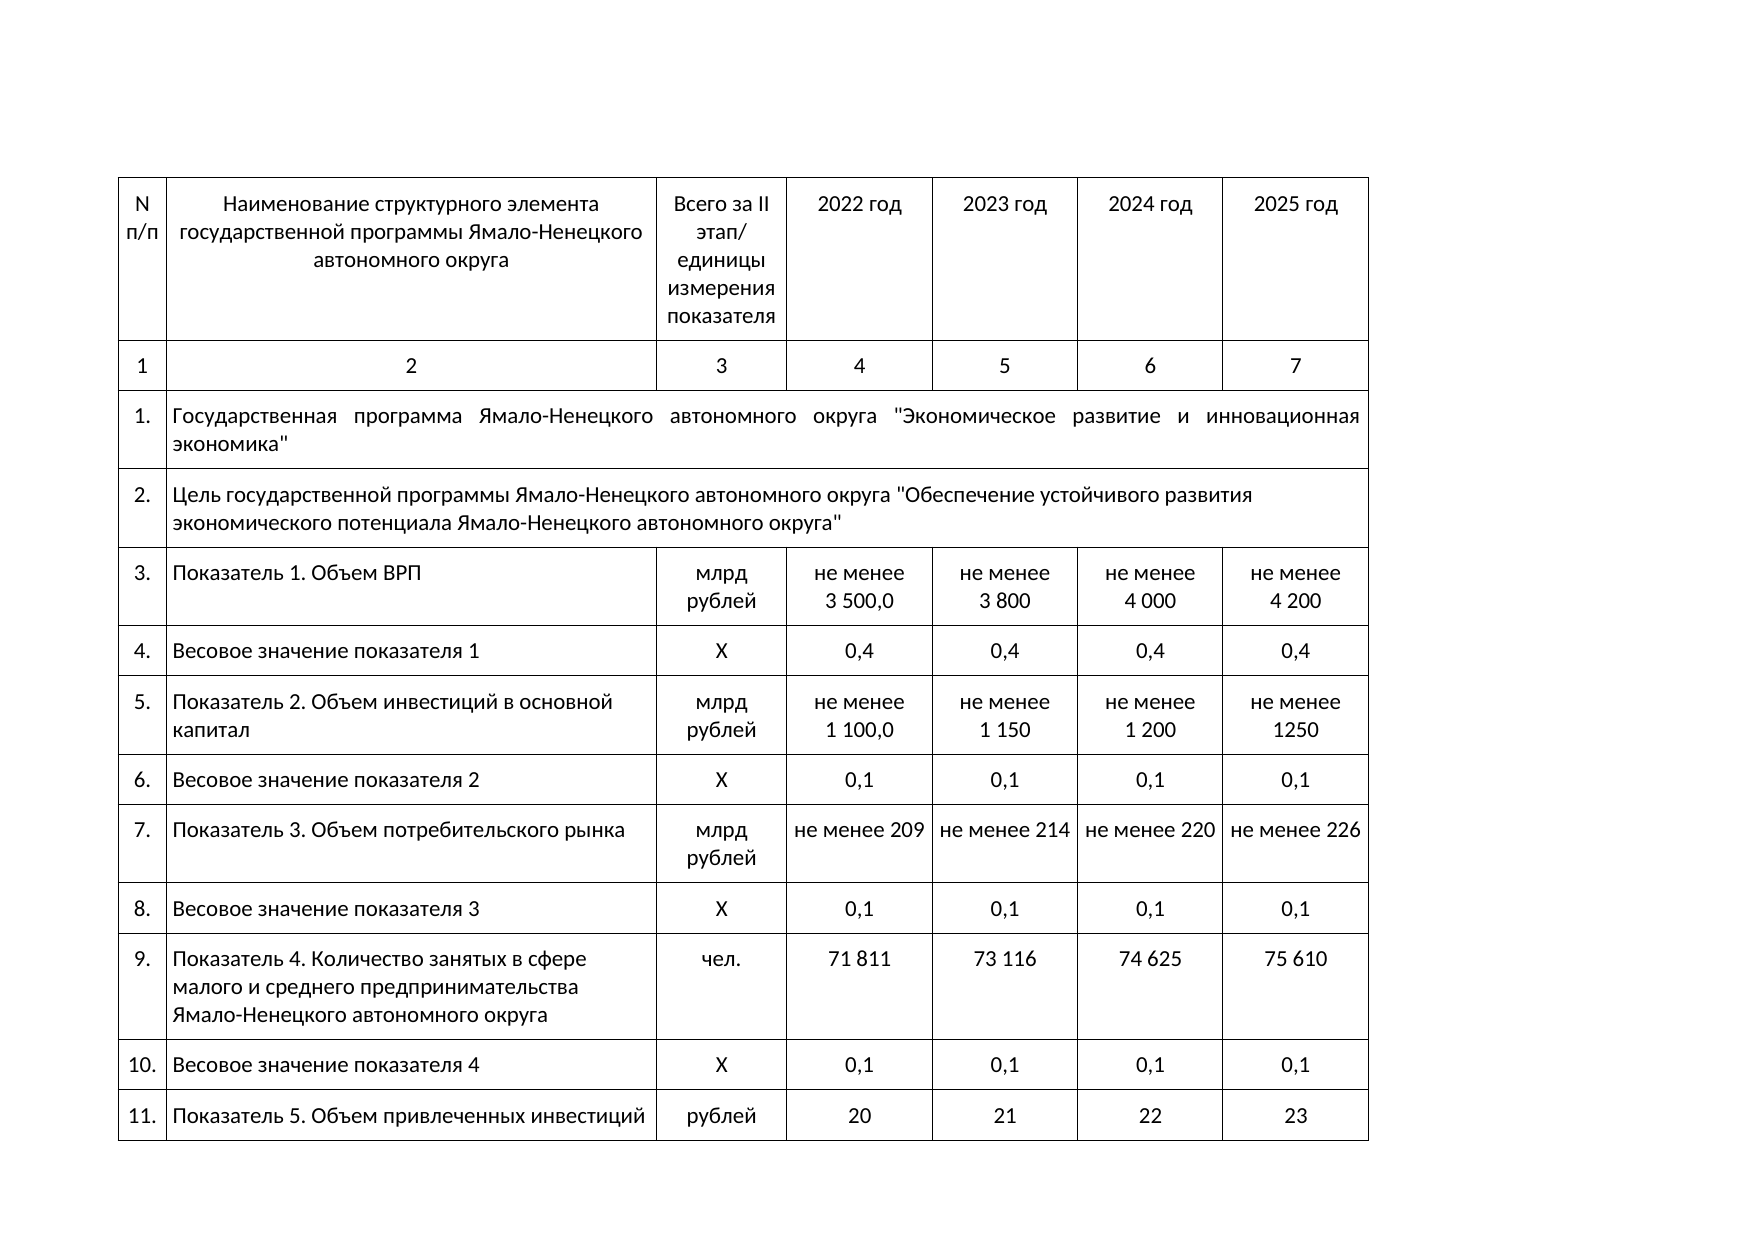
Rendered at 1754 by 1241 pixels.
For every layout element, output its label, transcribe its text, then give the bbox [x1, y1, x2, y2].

table_cell 0,1 [933, 1040, 1077, 1089]
table_cell 75 610 [1223, 934, 1368, 1039]
table_cell рублей [657, 1090, 786, 1139]
table_cell 4. [119, 626, 166, 675]
table_cell 71 811 [787, 934, 932, 1039]
table_cell 20 [787, 1090, 932, 1139]
table_cell 0,1 [1223, 1040, 1368, 1089]
table_cell 6. [119, 755, 166, 804]
table_cell млрд рублей [657, 548, 786, 625]
table_cell не менее 1 100,0 [787, 676, 932, 753]
table_cell Х [657, 883, 786, 932]
table_cell Весовое значение показателя 3 [167, 883, 656, 932]
table_cell млрд рублей [657, 676, 786, 753]
table_header 2022 год [787, 178, 932, 339]
table_cell 0,1 [787, 1040, 932, 1089]
table_cell 2 [167, 341, 656, 390]
table_cell 7. [119, 805, 166, 882]
table_cell 5. [119, 676, 166, 753]
table_header Наименование структурного элемента государственной программы Ямало-Ненецкого автономного округа [167, 178, 656, 339]
table_cell Государственная программа Ямало-Ненецкого автономного округа "Экономическое развитие и инновационная экономика" [167, 391, 1368, 468]
table_header N п/п [119, 178, 166, 339]
table_cell Показатель 5. Объем привлеченных инвестиций [167, 1090, 656, 1139]
table_cell 21 [933, 1090, 1077, 1139]
table_cell 0,1 [1078, 1040, 1222, 1089]
table_header 2024 год [1078, 178, 1222, 339]
table_cell не менее 3 500,0 [787, 548, 932, 625]
table_cell Показатель 3. Объем потребительского рынка [167, 805, 656, 882]
table_cell 0,1 [1078, 883, 1222, 932]
table_cell 0,4 [787, 626, 932, 675]
table_cell не менее 4 200 [1223, 548, 1368, 625]
table_cell не менее 214 [933, 805, 1077, 882]
table_cell 74 625 [1078, 934, 1222, 1039]
table_cell 0,1 [1223, 755, 1368, 804]
table_cell Весовое значение показателя 1 [167, 626, 656, 675]
table_cell Цель государственной программы Ямало-Ненецкого автономного округа "Обеспечение устойчивого развития экономического потенциала Ямало-Ненецкого автономного округа" [167, 469, 1368, 547]
table_cell 0,4 [1223, 626, 1368, 675]
table_cell не менее 3 800 [933, 548, 1077, 625]
table_cell 4 [787, 341, 932, 390]
table_cell 10. [119, 1040, 166, 1089]
table_header Всего за II этап/ единицы измерения показателя [657, 178, 786, 339]
table_cell 11. [119, 1090, 166, 1139]
table_cell 22 [1078, 1090, 1222, 1139]
table_cell млрд рублей [657, 805, 786, 882]
table_cell не менее 226 [1223, 805, 1368, 882]
table_cell 6 [1078, 341, 1222, 390]
table_cell 0,1 [787, 755, 932, 804]
table_cell не менее 209 [787, 805, 932, 882]
table_cell 0,4 [1078, 626, 1222, 675]
table_cell 0,1 [1223, 883, 1368, 932]
table_cell 3. [119, 548, 166, 625]
table_cell 5 [933, 341, 1077, 390]
table_cell 0,1 [1078, 755, 1222, 804]
table_cell 9. [119, 934, 166, 1039]
table_cell не менее 1 200 [1078, 676, 1222, 753]
table_cell Х [657, 755, 786, 804]
table_cell 0,1 [933, 755, 1077, 804]
table_cell Весовое значение показателя 4 [167, 1040, 656, 1089]
table_cell 7 [1223, 341, 1368, 390]
table_cell 0,1 [787, 883, 932, 932]
table_cell Показатель 1. Объем ВРП [167, 548, 656, 625]
table_cell 73 116 [933, 934, 1077, 1039]
table_cell Показатель 4. Количество занятых в сфере малого и среднего предпринимательства Ямало-Ненецкого автономного округа [167, 934, 656, 1039]
table_cell Х [657, 1040, 786, 1089]
table_cell 2. [119, 469, 166, 547]
table_cell не менее 1 150 [933, 676, 1077, 753]
table_cell не менее 1250 [1223, 676, 1368, 753]
table_cell 23 [1223, 1090, 1368, 1139]
table_cell 3 [657, 341, 786, 390]
table_cell не менее 220 [1078, 805, 1222, 882]
table_cell 0,1 [933, 883, 1077, 932]
table_header 2023 год [933, 178, 1077, 339]
table_cell 0,4 [933, 626, 1077, 675]
table_cell Показатель 2. Объем инвестиций в основной капитал [167, 676, 656, 753]
table_cell не менее 4 000 [1078, 548, 1222, 625]
table_cell 8. [119, 883, 166, 932]
table_cell 1 [119, 341, 166, 390]
table_cell Весовое значение показателя 2 [167, 755, 656, 804]
table_cell чел. [657, 934, 786, 1039]
table_cell Х [657, 626, 786, 675]
table_cell 1. [119, 391, 166, 468]
table_header 2025 год [1223, 178, 1368, 339]
